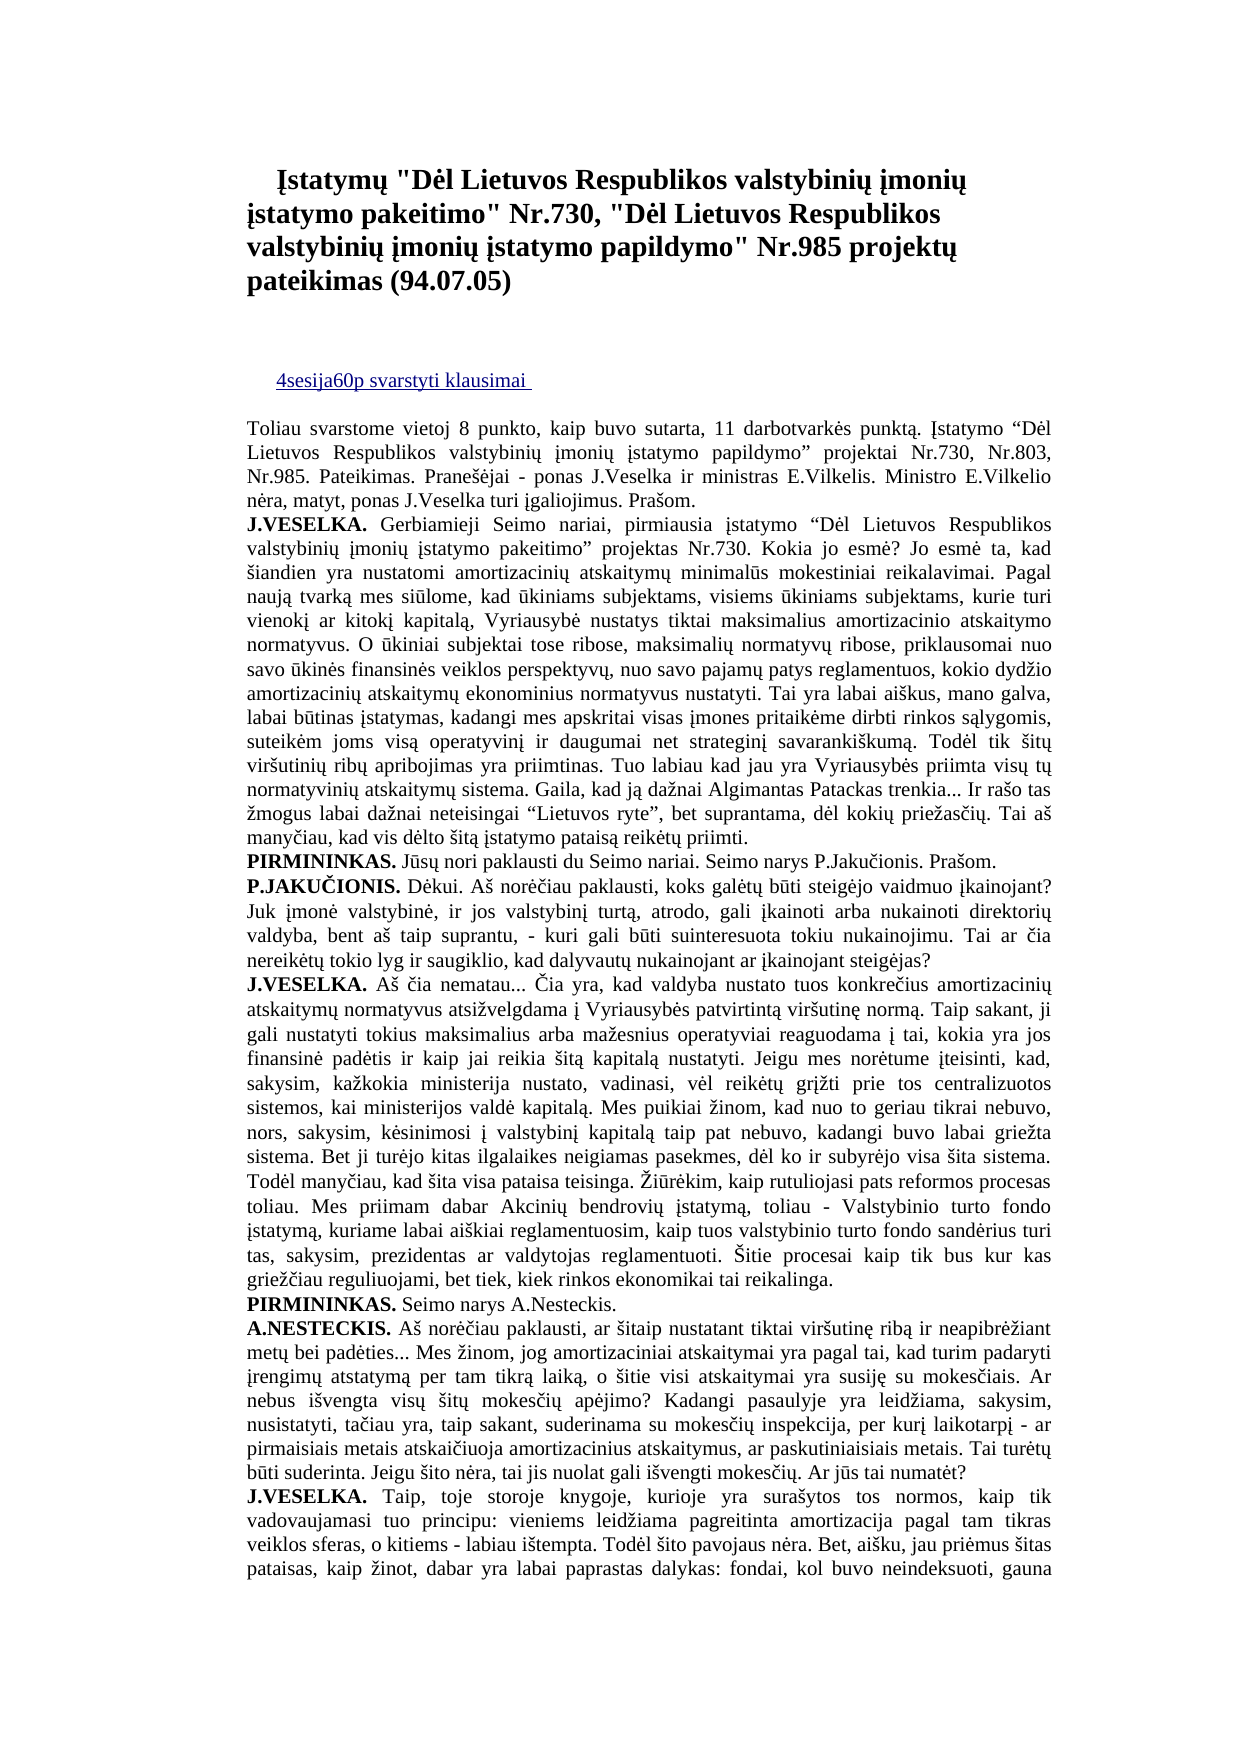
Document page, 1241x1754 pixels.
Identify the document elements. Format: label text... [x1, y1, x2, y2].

text PIRMININKAS. Seimo narys A.Nesteckis. [247, 1291, 1053, 1316]
text A.NESTECKIS. Aš norėčiau paklausti, ar šitaip nustatant tiktai viršutinę ribą ir neapibrėžiant metų bei padėties... Mes žinom, jog amortizaciniai atskaitymai yra pagal tai, kad turim padaryti įrengimų atstatymą per tam tikrą laiką, o šitie visi atskaitymai yra susiję su mokesčiais. Ar nebus išvengta visų šitų mokesčių apėjimo? Kadangi pasaulyje yra leidžiama, sakysim, nusistatyti, tačiau yra, taip sakant, suderinama su mokesčių inspekcija, per kurį laikotarpį - ar pirmaisiais metais atskaičiuoja amortizacinius atskaitymus, ar paskutiniaisiais metais. Tai turėtų būti suderinta. Jeigu šito nėra, tai jis nuolat gali išvengti mokesčių. Ar jūs tai numatėt? [247, 1316, 1053, 1484]
text Įstatymų "Dėl Lietuvos Respublikos valstybinių įmonių įstatymo pakeitimo" Nr.730, "Dėl Lietuvos Respublikos valstybinių įmonių įstatymo papildymo" Nr.985 projektų pateikimas (94.07.05) [247, 162, 1053, 297]
text J.VESELKA. Gerbiamieji Seimo nariai, pirmiausia įstatymo “Dėl Lietuvos Respublikos valstybinių įmonių įstatymo pakeitimo” projektas Nr.730. Kokia jo esmė? Jo esmė ta, kad šiandien yra nustatomi amortizacinių atskaitymų minimalūs mokestiniai reikalavimai. Pagal naują tvarką mes siūlome, kad ūkiniams subjektams, visiems ūkiniams subjektams, kurie turi vienokį ar kitokį kapitalą, Vyriausybė nustatys tiktai maksimalius amortizacinio atskaitymo normatyvus. O ūkiniai subjektai tose ribose, maksimalių normatyvų ribose, priklausomai nuo savo ūkinės finansinės veiklos perspektyvų, nuo savo pajamų patys reglamentuos, kokio dydžio amortizacinių atskaitymų ekonominius normatyvus nustatyti. Tai yra labai aiškus, mano galva, labai būtinas įstatymas, kadangi mes apskritai visas įmones pritaikėme dirbti rinkos sąlygomis, suteikėm joms visą operatyvinį ir daugumai net strateginį savarankiškumą. Todėl tik šitų viršutinių ribų apribojimas yra priimtinas. Tuo labiau kad jau yra Vyriausybės priimta visų tų normatyvinių atskaitymų sistema. Gaila, kad ją dažnai Algimantas Patackas trenkia... Ir rašo tas žmogus labai dažnai neteisingai “Lietuvos ryte”, bet suprantama, dėl kokių priežasčių. Tai aš manyčiau, kad vis dėlto šitą įstatymo pataisą reikėtų priimti. [247, 512, 1053, 849]
text J.VESELKA. Taip, toje storoje knygoje, kurioje yra surašytos tos normos, kaip tik vadovaujamasi tuo principu: vieniems leidžiama pagreitinta amortizacija pagal tam tikras veiklos sferas, o kitiems - labiau ištempta. Todėl šito pavojaus nėra. Bet, aišku, jau priėmus šitas pataisas, kaip žinot, dabar yra labai paprastas dalykas: fondai, kol buvo neindeksuoti, gauna [247, 1484, 1053, 1580]
text Toliau svarstome vietoj 8 punkto, kaip buvo sutarta, 11 darbotvarkės punktą. Įstatymo “Dėl Lietuvos Respublikos valstybinių įmonių įstatymo papildymo” projektai Nr.730, Nr.803, Nr.985. Pateikimas. Pranešėjai - ponas J.Veselka ir ministras E.Vilkelis. Ministro E.Vilkelio nėra, matyt, ponas J.Veselka turi įgaliojimus. Prašom. [247, 416, 1053, 512]
text 4sesija60p svarstyti klausimai [247, 368, 1053, 392]
text J.VESELKA. Aš čia nematau... Čia yra, kad valdyba nustato tuos konkrečius amortizacinių atskaitymų normatyvus atsižvelgdama į Vyriausybės patvirtintą viršutinę normą. Taip sakant, ji gali nustatyti tokius maksimalius arba mažesnius operatyviai reaguodama į tai, kokia yra jos finansinė padėtis ir kaip jai reikia šitą kapitalą nustatyti. Jeigu mes norėtume įteisinti, kad, sakysim, kažkokia ministerija nustato, vadinasi, vėl reikėtų grįžti prie tos centralizuotos sistemos, kai ministerijos valdė kapitalą. Mes puikiai žinom, kad nuo to geriau tikrai nebuvo, nors, sakysim, kėsinimosi į valstybinį kapitalą taip pat nebuvo, kadangi buvo labai griežta sistema. Bet ji turėjo kitas ilgalaikes neigiamas pasekmes, dėl ko ir subyrėjo visa šita sistema. Todėl manyčiau, kad šita visa pataisa teisinga. Žiūrėkim, kaip rutuliojasi pats reformos procesas toliau. Mes priimam dabar Akcinių bendrovių įstatymą, toliau - Valstybinio turto fondo įstatymą, kuriame labai aiškiai reglamentuosim, kaip tuos valstybinio turto fondo sandėrius turi tas, sakysim, prezidentas ar valdytojas reglamentuoti. Šitie procesai kaip tik bus kur kas griežčiau reguliuojami, bet tiek, kiek rinkos ekonomikai tai reikalinga. [247, 972, 1053, 1291]
text PIRMININKAS. Jūsų nori paklausti du Seimo nariai. Seimo narys P.Jakučionis. Prašom. [247, 849, 1053, 873]
text P.JAKUČIONIS. Dėkui. Aš norėčiau paklausti, koks galėtų būti steigėjo vaidmuo įkainojant? Juk įmonė valstybinė, ir jos valstybinį turtą, atrodo, gali įkainoti arba nukainoti direktorių valdyba, bent aš taip suprantu, - kuri gali būti suinteresuota tokiu nukainojimu. Tai ar čia nereikėtų tokio lyg ir saugiklio, kad dalyvautų nukainojant ar įkainojant steigėjas? [247, 873, 1053, 972]
